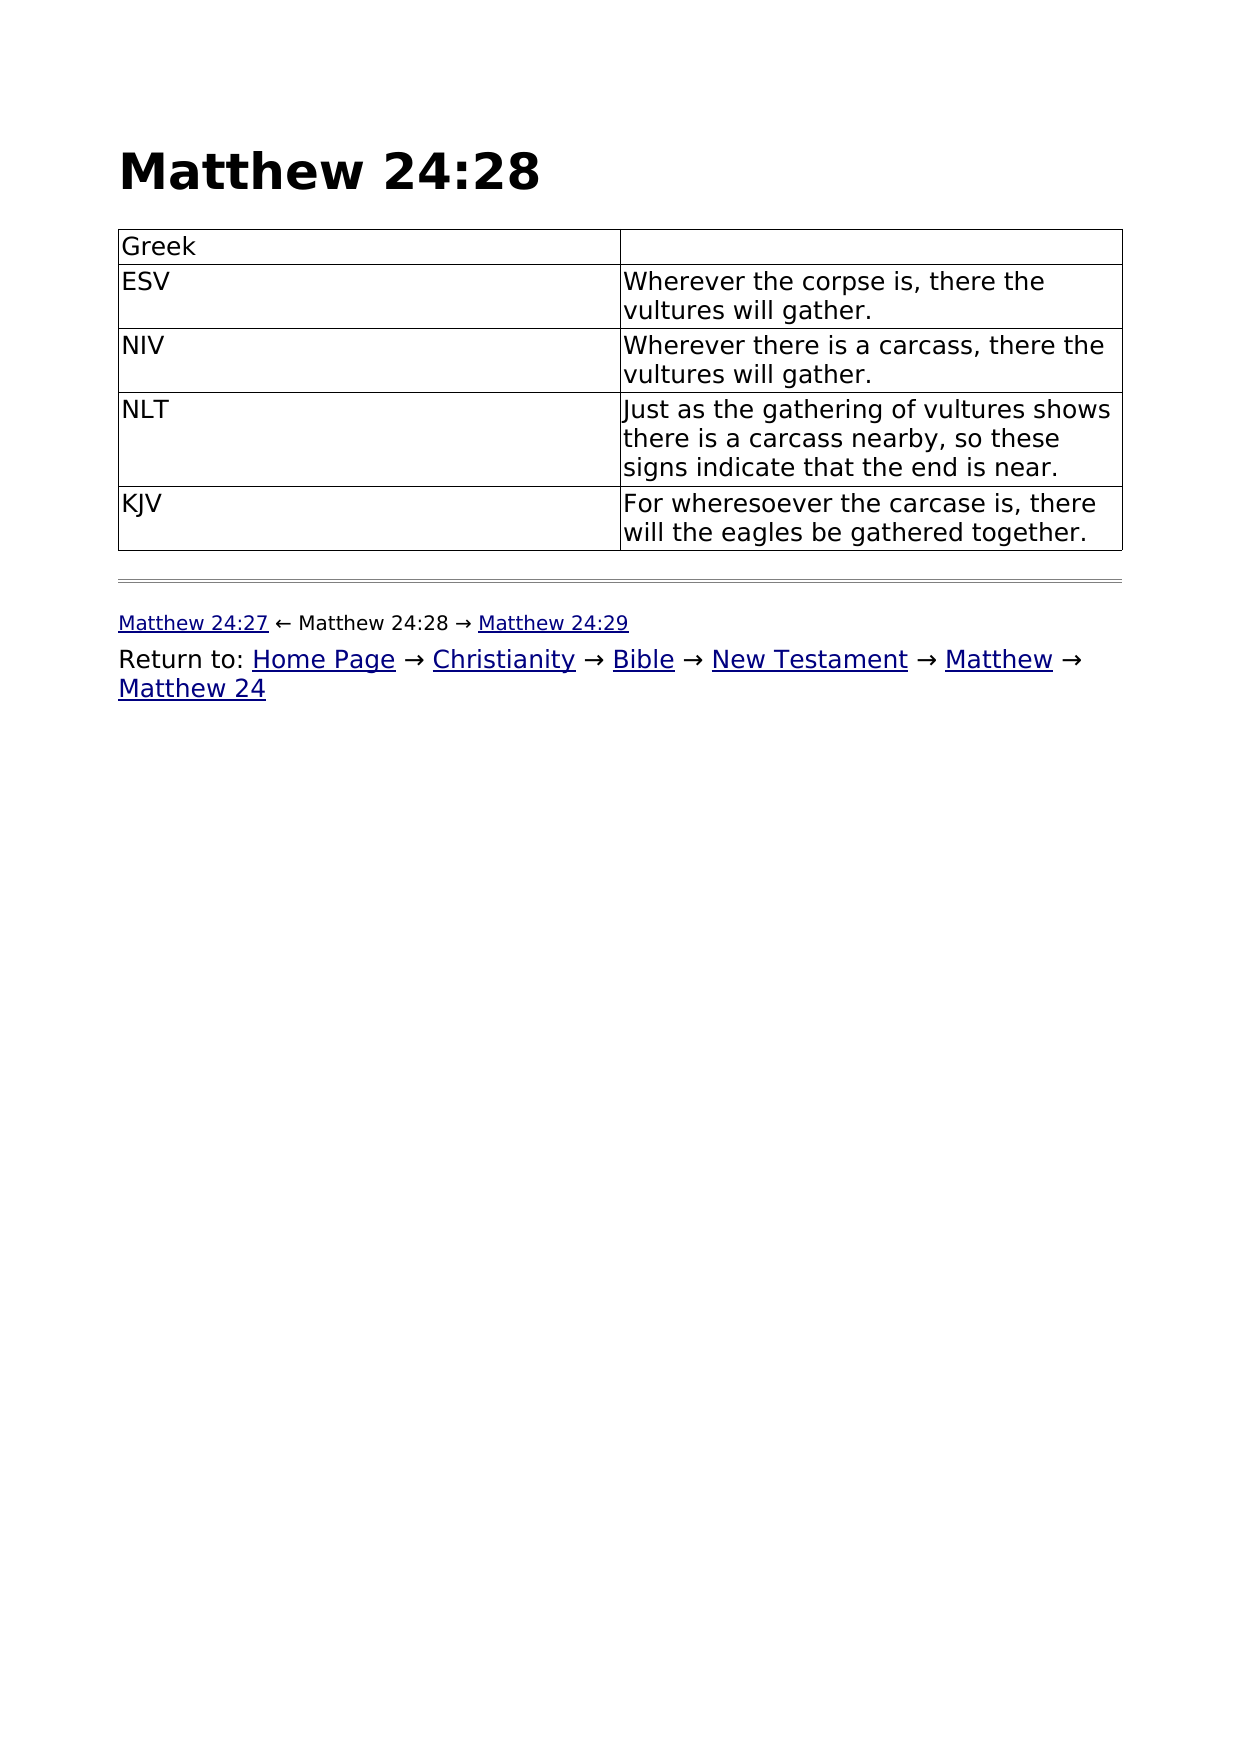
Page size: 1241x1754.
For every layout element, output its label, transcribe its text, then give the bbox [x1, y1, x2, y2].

table_cell NLT [119, 393, 620, 486]
table_cell Just as the gathering of vultures shows there is a carcass nearby, so these signs indicate that the end is near. [621, 393, 1122, 486]
table_cell Wherever there is a carcass, there the vultures will gather. [621, 329, 1122, 392]
table_cell NIV [119, 329, 620, 392]
table_header [621, 230, 1122, 264]
table_cell For wheresoever the carcase is, there will the eagles be gathered together. [621, 487, 1122, 550]
table_cell KJV [119, 487, 620, 550]
table_cell ESV [119, 265, 620, 328]
table_cell Wherever the corpse is, there the vultures will gather. [621, 265, 1122, 328]
table_header Greek [119, 230, 620, 264]
subtitle Matthew 24:28 [118, 143, 1122, 201]
text Matthew 24:27 ← Matthew 24:28 → Matthew 24:29 [118, 611, 1122, 645]
text Return to: Home Page → Christianity → Bible → New Testament → Matthew → Matthew 24 [118, 645, 1122, 704]
